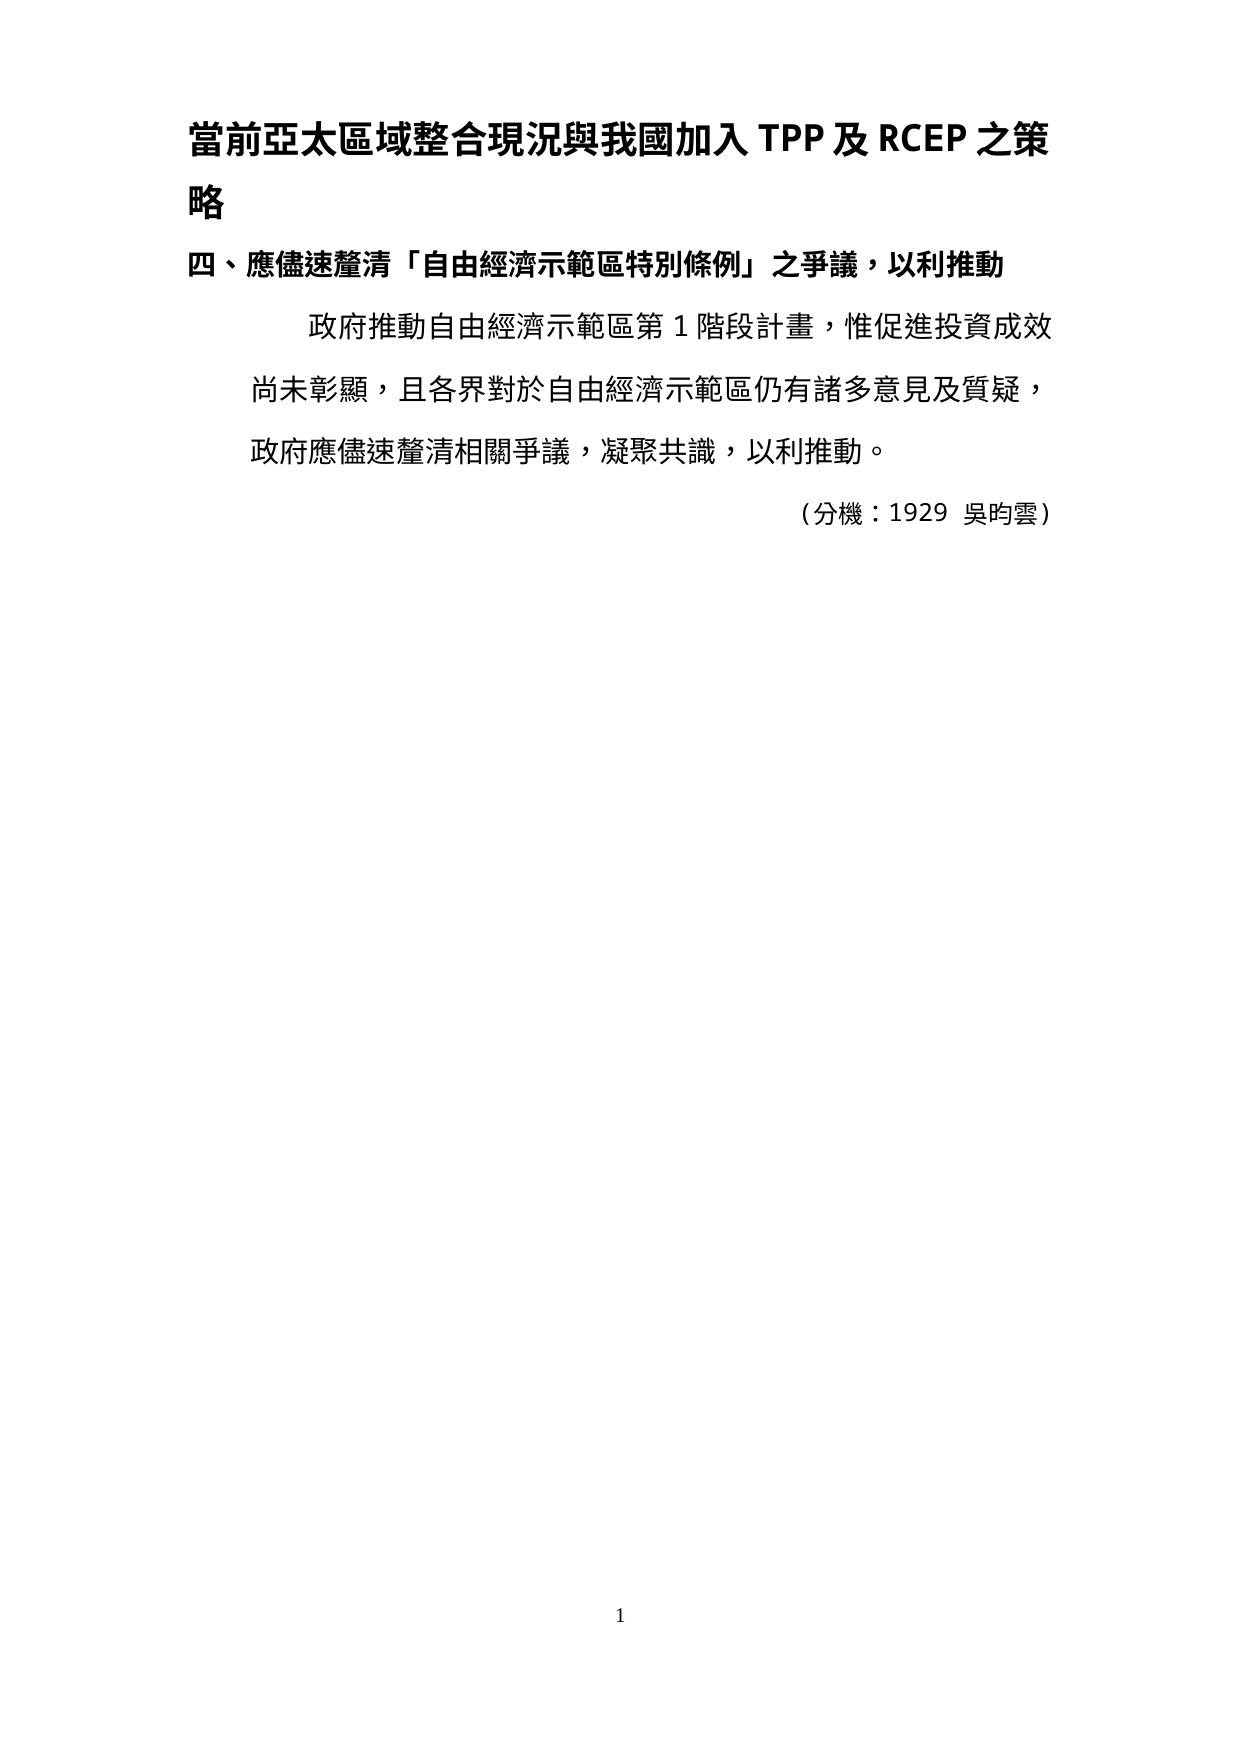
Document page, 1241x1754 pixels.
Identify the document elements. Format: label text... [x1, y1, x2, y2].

text 政府推動自由經濟示範區第1階段計畫，惟促進投資成效尚未彰顯，且各界對於自由經濟示範區仍有諸多意見及質疑，政府應儘速釐清相關爭議，凝聚共識，以利推動。 [250, 283, 1053, 471]
text (分機：1929 吳昀雲) [187, 471, 1053, 533]
text 四、應儘速釐清「自由經濟示範區特別條例」之爭議，以利推動 [187, 221, 1053, 283]
text 當前亞太區域整合現況與我國加入TPP及RCEP之策略 [187, 96, 1053, 221]
